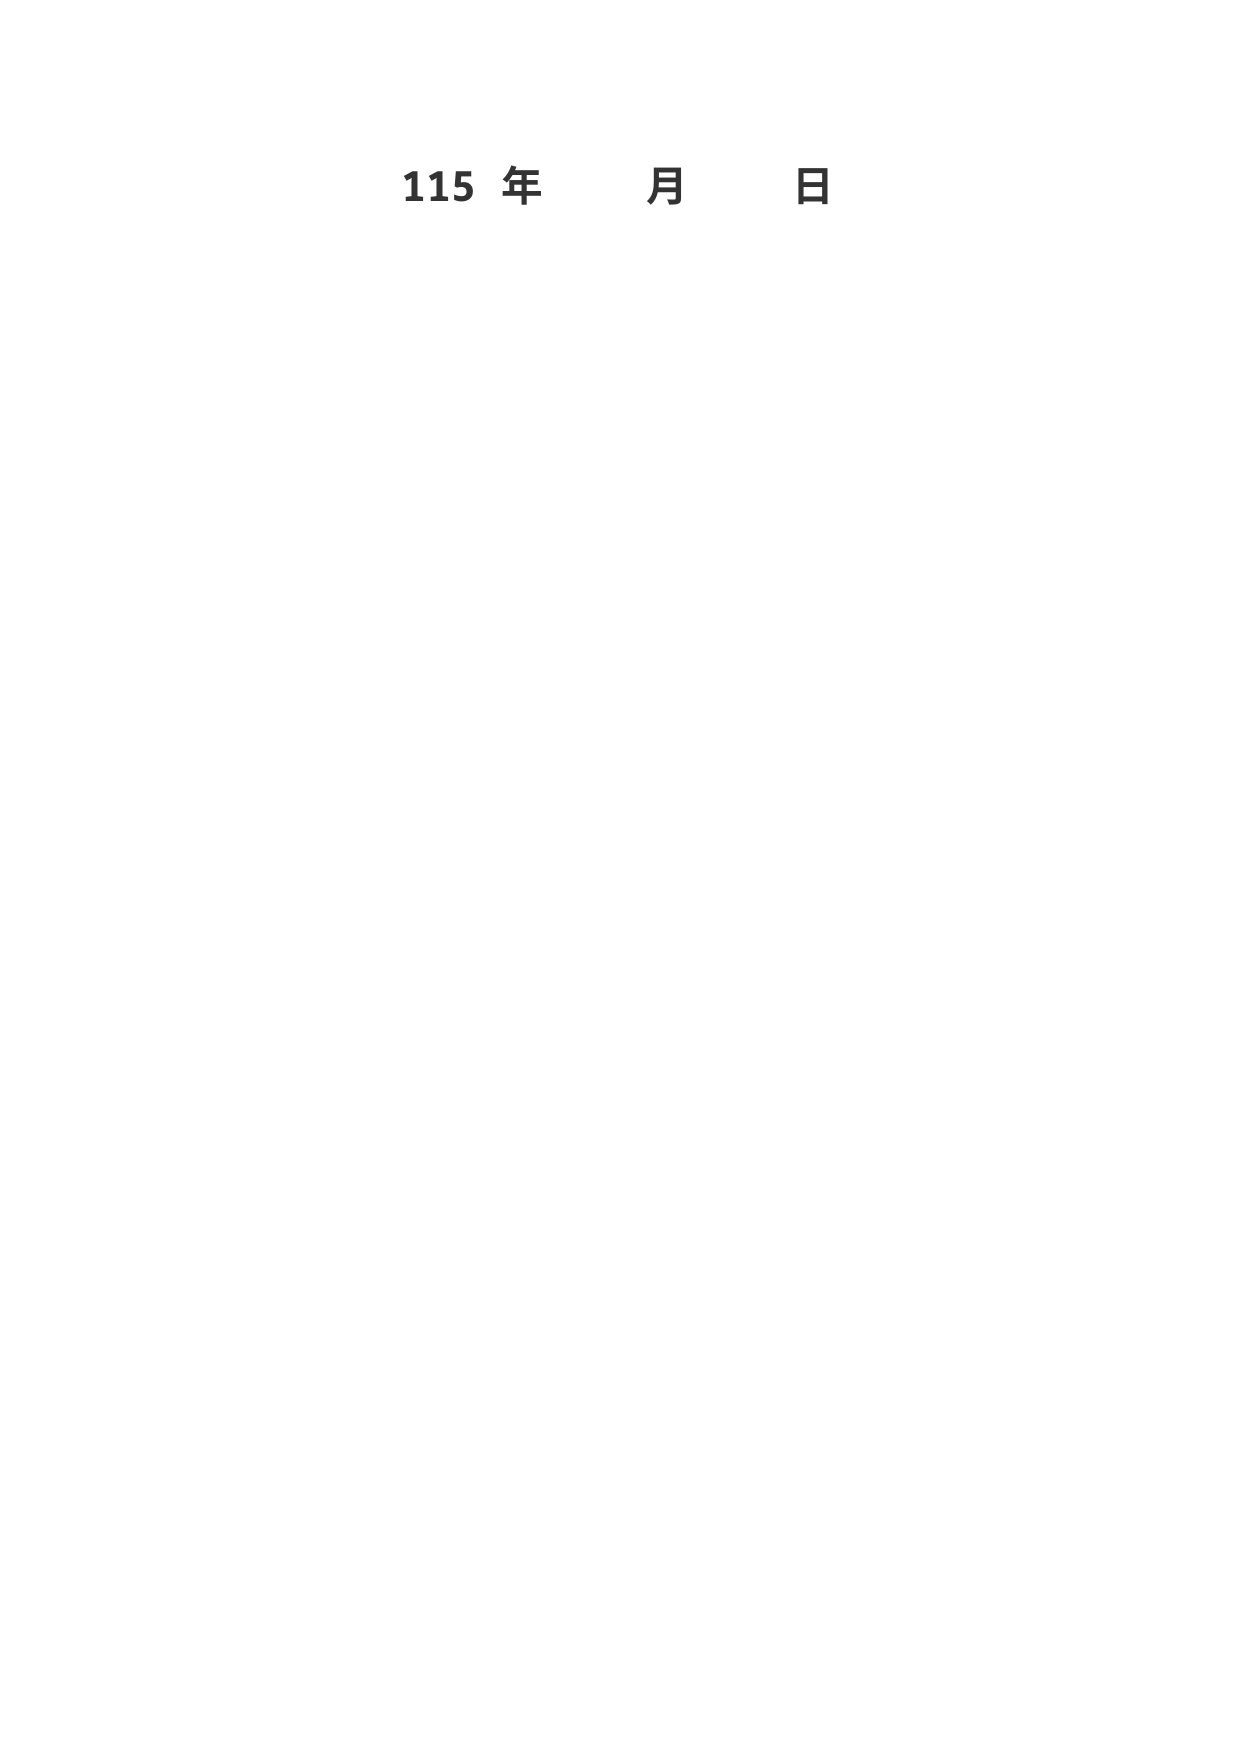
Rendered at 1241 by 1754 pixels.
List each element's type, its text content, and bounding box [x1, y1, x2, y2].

text 115 年 月 日 [112, 142, 1122, 204]
